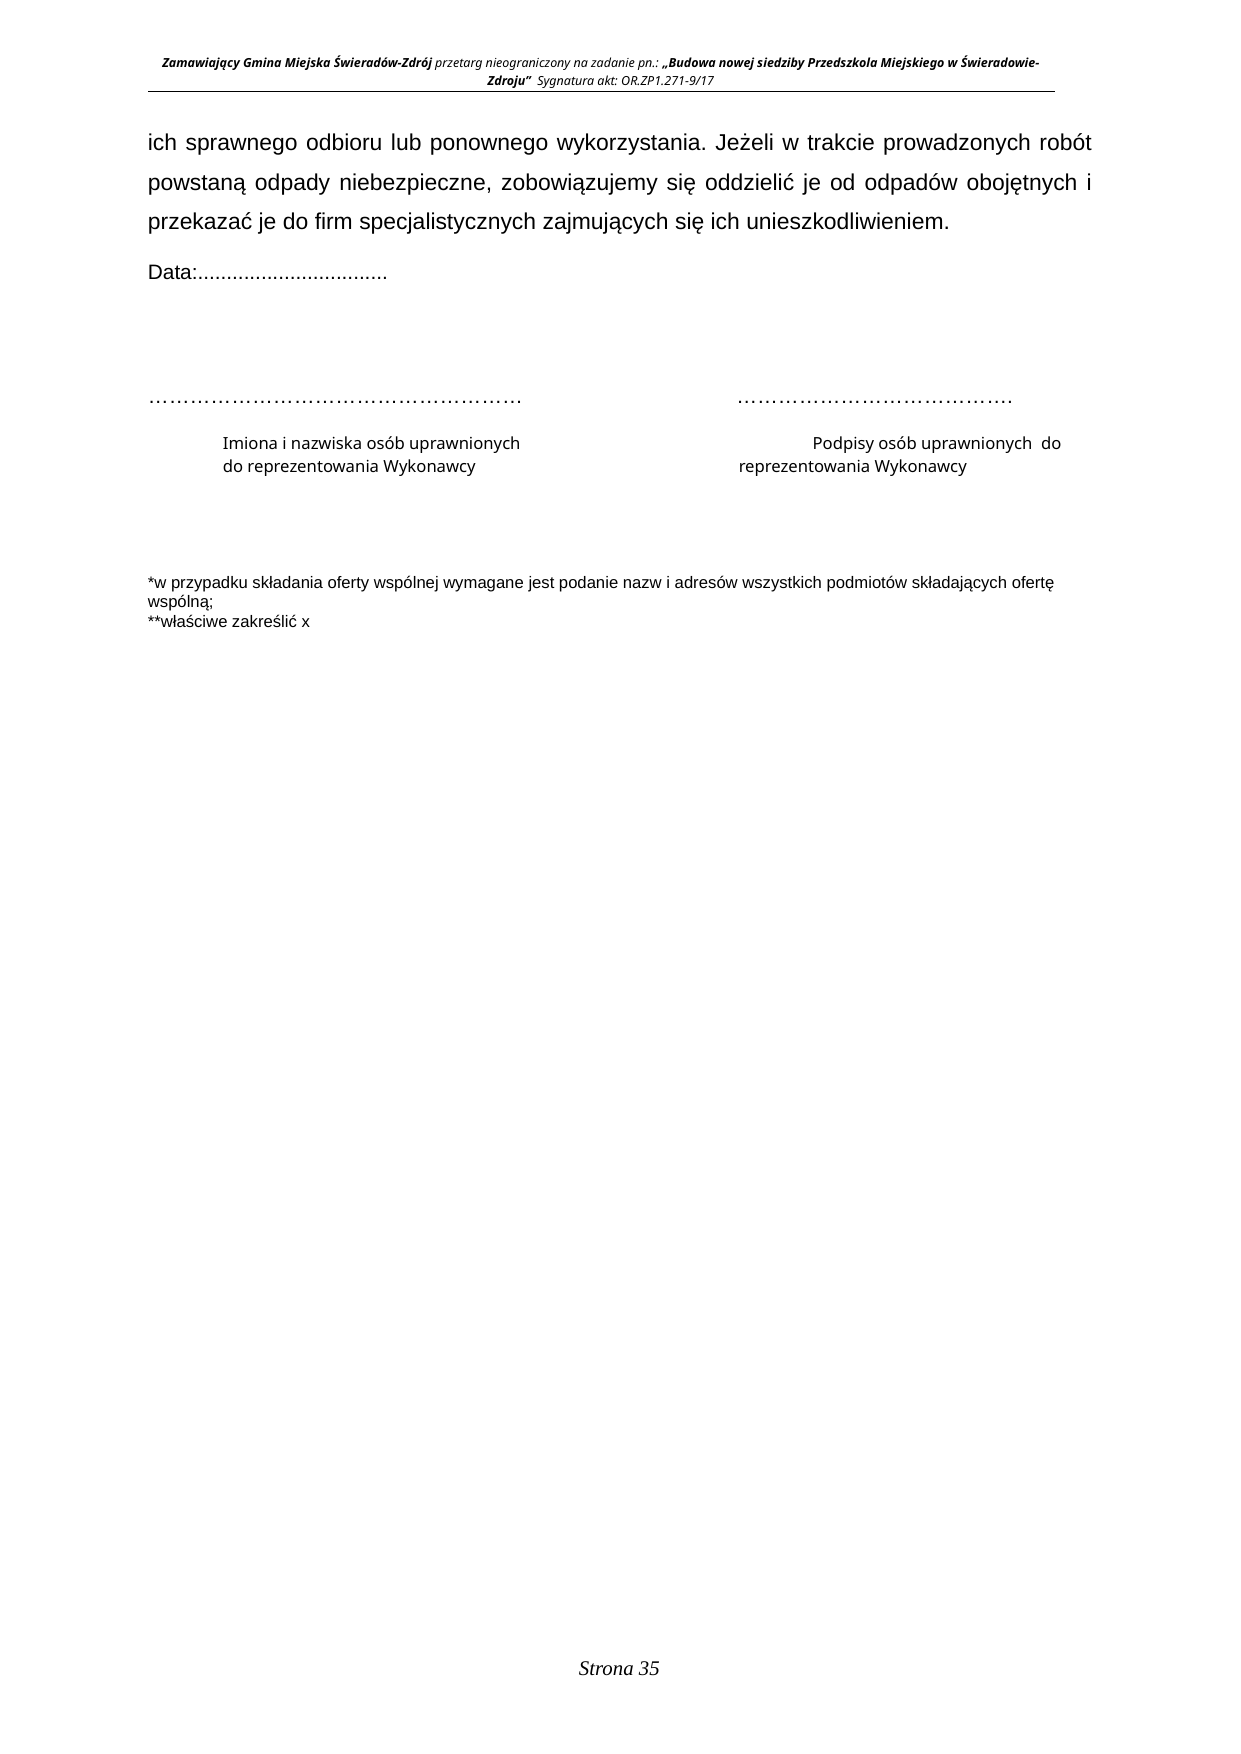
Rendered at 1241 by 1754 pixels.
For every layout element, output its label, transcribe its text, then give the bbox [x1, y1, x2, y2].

text ……………………………………………… …………………………………. [148, 384, 1092, 432]
text *w przypadku składania oferty wspólnej wymagane jest podanie nazw i adresów wszystkich podmiotów składających ofertę wspólną; [148, 573, 1092, 611]
text Data:................................. [148, 260, 1092, 284]
text Imiona i nazwiska osób uprawnionych Podpisy osób uprawnionych do [223, 432, 1092, 454]
text **właściwe zakreślić x [148, 611, 1092, 631]
text ich sprawnego odbioru lub ponownego wykorzystania. Jeżeli w trakcie prowadzonych robót powstaną odpady niebezpieczne, zobowiązujemy się oddzielić je od odpadów obojętnych i przekazać je do firm specjalistycznych zajmujących się ich unieszkodliwieniem. [148, 129, 1092, 234]
text do reprezentowania Wykonawcy reprezentowania Wykonawcy [148, 454, 1092, 477]
